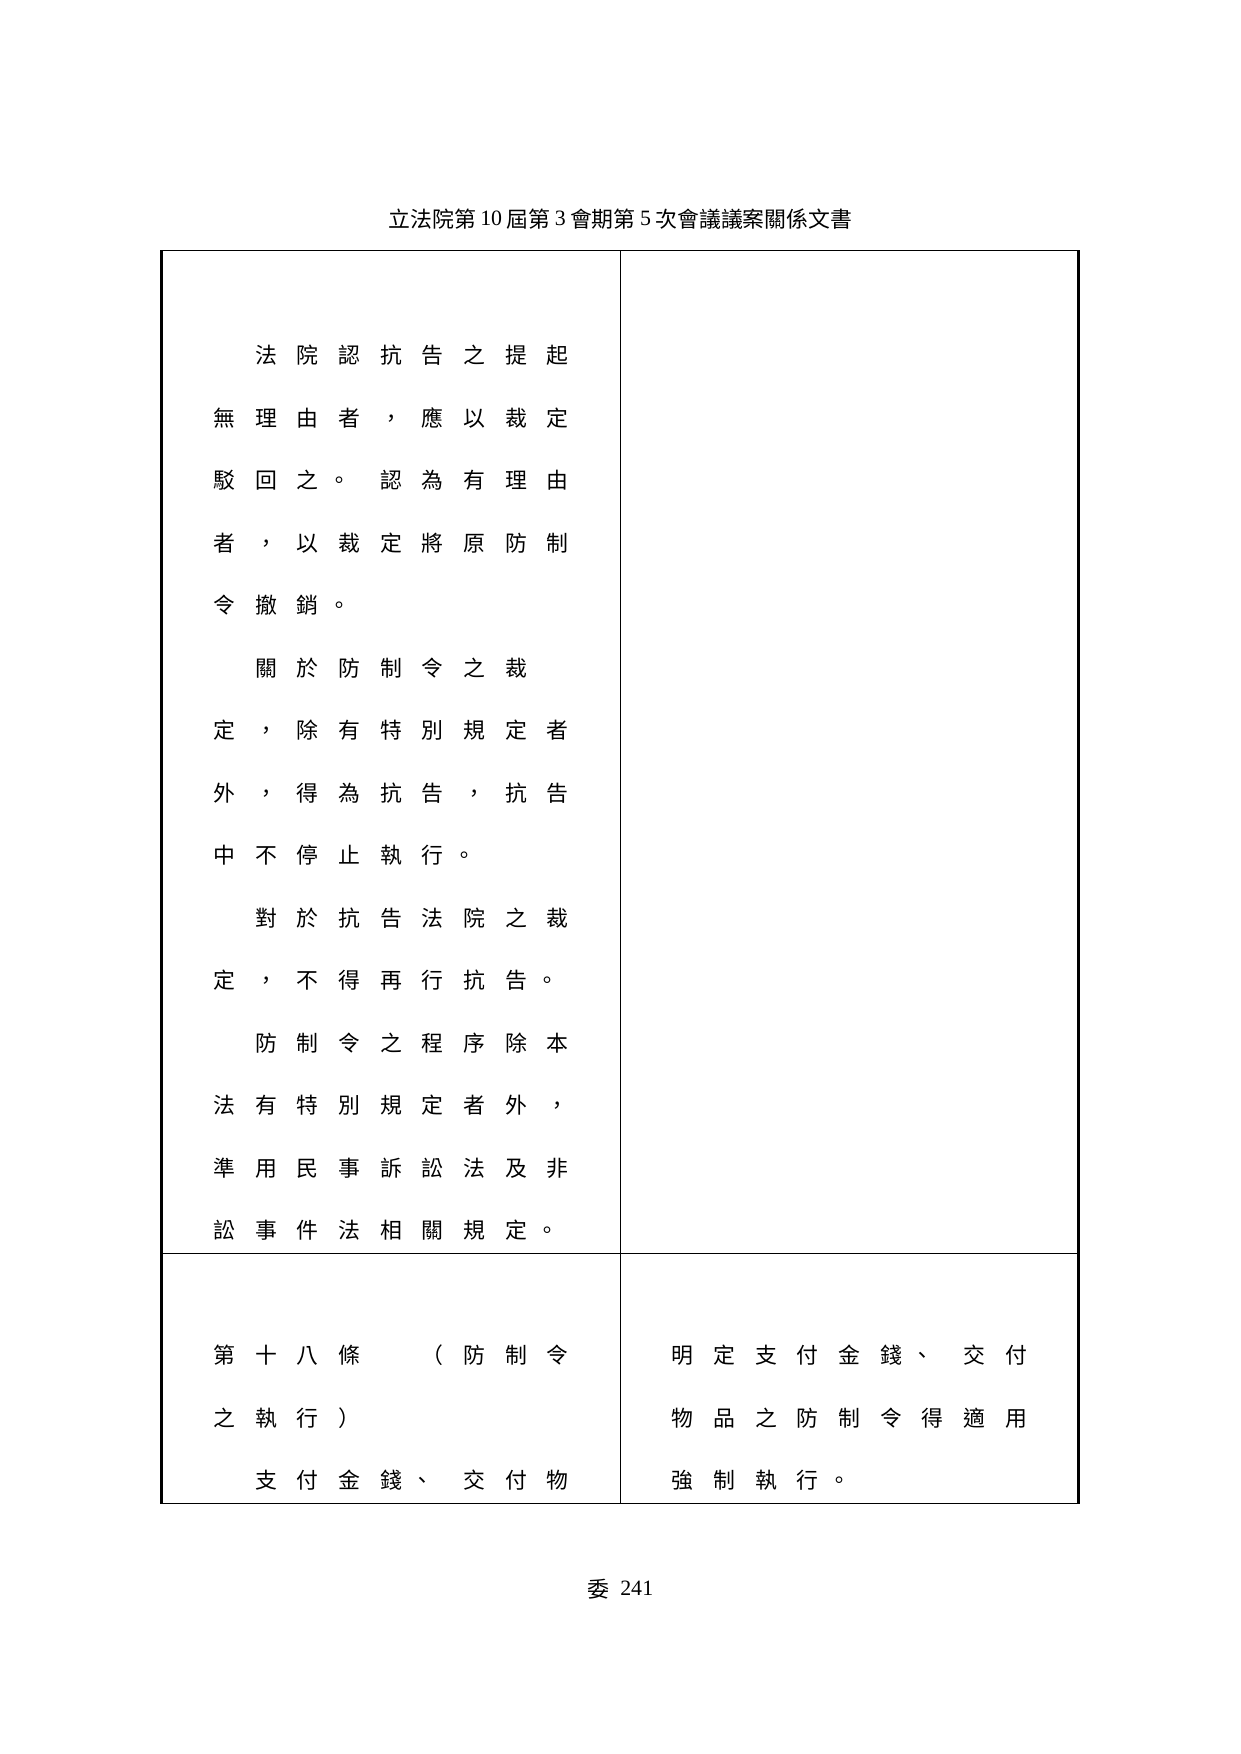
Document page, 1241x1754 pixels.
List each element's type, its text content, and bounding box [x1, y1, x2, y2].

table_cell [621, 251, 1077, 1253]
table_cell 法院認抗告之提起無理由者，應以裁定駁回之。認為有理由者，以裁定將原防制令撤銷。 關於防制令之裁定，除有特別規定者外，得為抗告，抗告中不停止執行。 對於抗告法院之裁定，不得再行抗告。 防制令之程序除本法有特別規定者外，準用民事訴訟法及非訟事件法相關規定。 [163, 251, 620, 1253]
table_cell 明定支付金錢、交付物品之防制令得適用強制執行。 [621, 1254, 1077, 1503]
table_cell 第十八條 （防制令之執行） 支付金錢、交付物 [163, 1254, 620, 1503]
